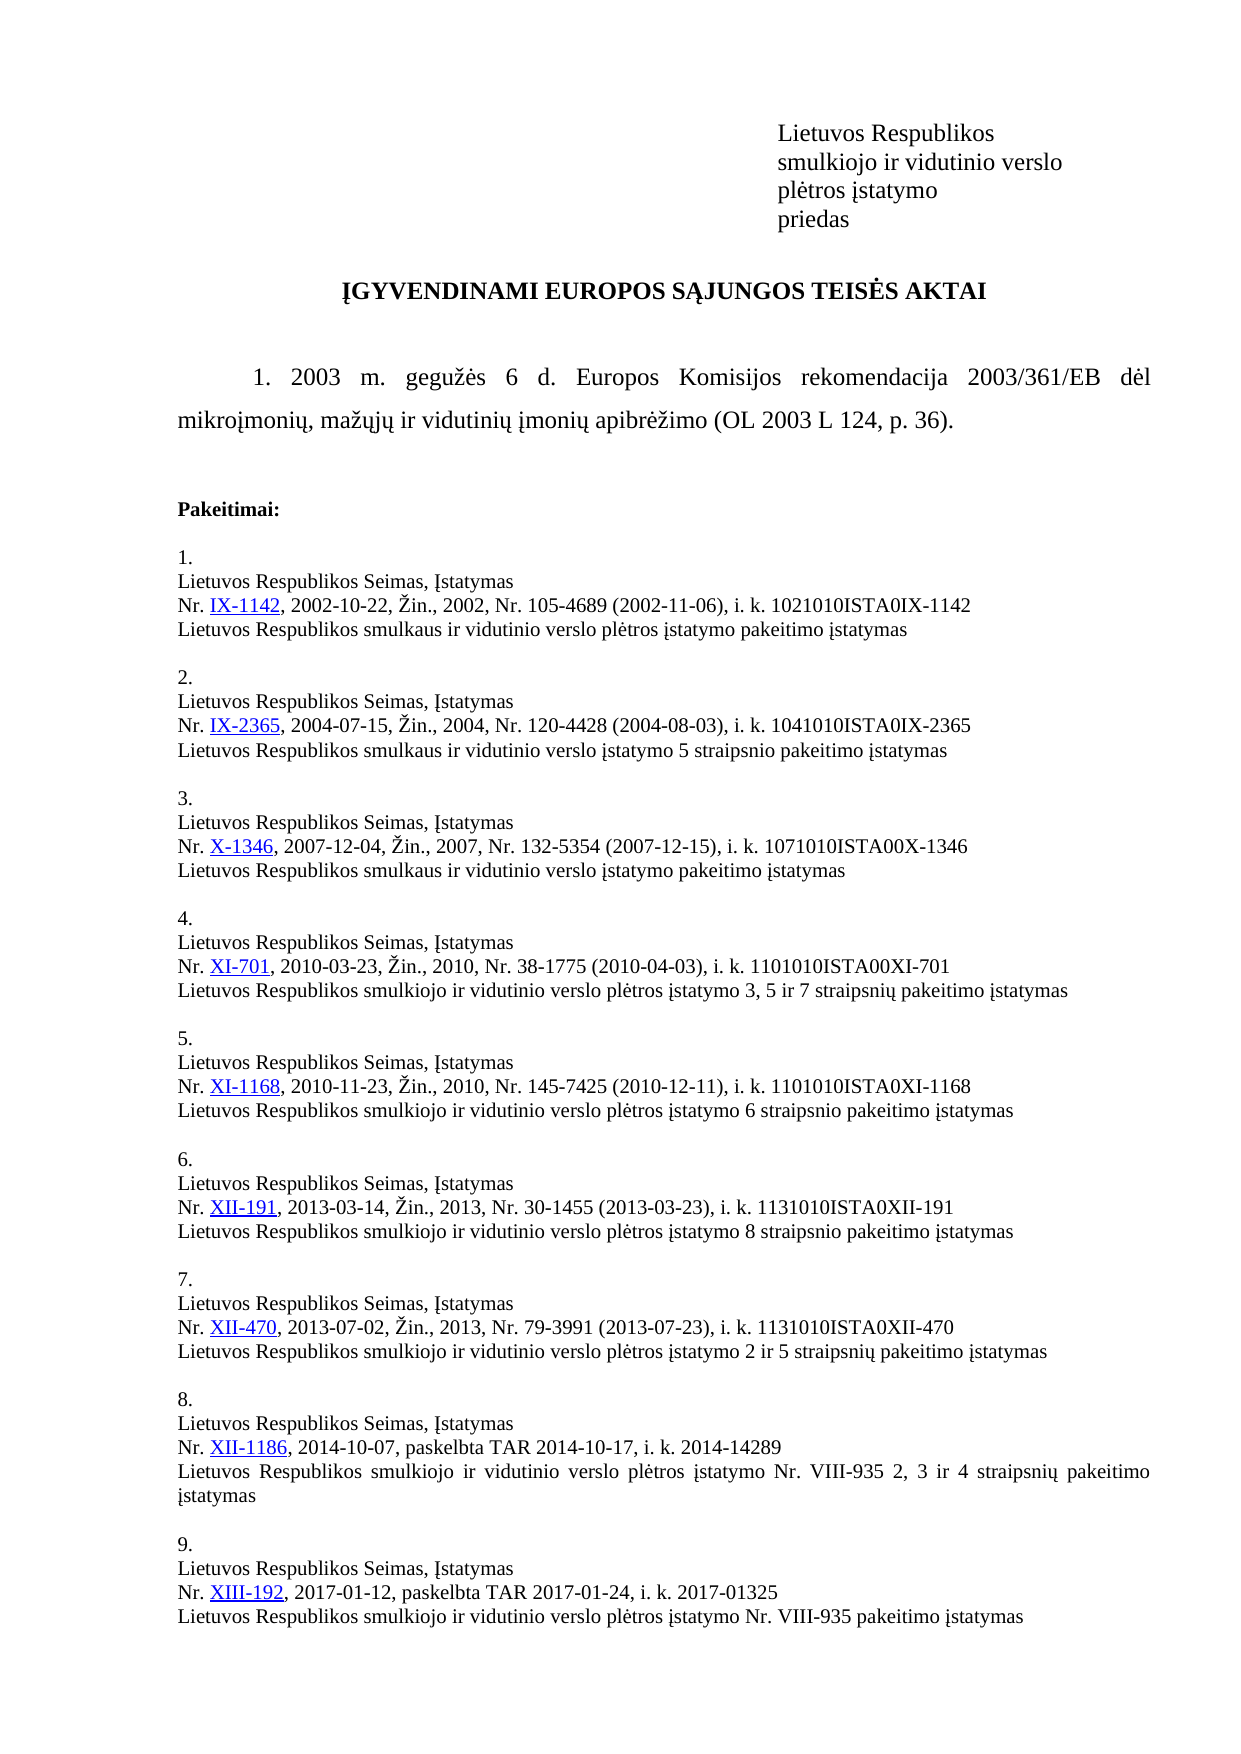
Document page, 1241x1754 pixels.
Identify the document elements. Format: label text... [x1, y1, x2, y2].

text Pakeitimai: [177, 497, 1152, 521]
text Lietuvos Respublikos smulkaus ir vidutinio verslo įstatymo pakeitimo įstatymas [177, 858, 1152, 882]
text Lietuvos Respublikos Seimas, Įstatymas [177, 1556, 1152, 1580]
text 7. [177, 1267, 1152, 1291]
text Lietuvos Respublikos smulkiojo ir vidutinio verslo plėtros įstatymo 2 ir 5 straipsnių pakeitimo įstatymas [177, 1339, 1152, 1363]
text Nr. XIII-192, 2017-01-12, paskelbta TAR 2017-01-24, i. k. 2017-01325 [177, 1580, 1152, 1604]
text ĮGYVENDINAMI EUROPOS SĄJUNGOS TEISĖS AKTAI [177, 276, 1152, 305]
text Lietuvos Respublikos smulkiojo ir vidutinio verslo plėtros įstatymo 8 straipsnio pakeitimo įstatymas [177, 1219, 1152, 1243]
text Nr. XII-470, 2013-07-02, Žin., 2013, Nr. 79-3991 (2013-07-23), i. k. 1131010ISTA0XII-470 [177, 1315, 1152, 1339]
text 2. [177, 665, 1152, 689]
text 6. [177, 1147, 1152, 1171]
text 5. [177, 1026, 1152, 1050]
text Lietuvos Respublikos Seimas, Įstatymas [177, 1411, 1152, 1435]
text Lietuvos Respublikos smulkaus ir vidutinio verslo plėtros įstatymo pakeitimo įstatymas [177, 617, 1152, 641]
text Nr. IX-1142, 2002-10-22, Žin., 2002, Nr. 105-4689 (2002-11-06), i. k. 1021010ISTA0IX-1142 [177, 593, 1152, 617]
text 8. [177, 1387, 1152, 1411]
text Lietuvos Respublikos Seimas, Įstatymas [177, 569, 1152, 593]
text Nr. XII-1186, 2014-10-07, paskelbta TAR 2014-10-17, i. k. 2014-14289 [177, 1435, 1152, 1459]
text Nr. IX-2365, 2004-07-15, Žin., 2004, Nr. 120-4428 (2004-08-03), i. k. 1041010ISTA0IX-2365 [177, 713, 1152, 737]
text 4. [177, 906, 1152, 930]
text 3. [177, 786, 1152, 810]
text 9. [177, 1532, 1152, 1556]
text Nr. XII-191, 2013-03-14, Žin., 2013, Nr. 30-1455 (2013-03-23), i. k. 1131010ISTA0XII-191 [177, 1195, 1152, 1219]
text Lietuvos Respublikos Seimas, Įstatymas [177, 930, 1152, 954]
text priedas [177, 204, 1152, 233]
text Lietuvos Respublikos Seimas, Įstatymas [177, 810, 1152, 834]
text Lietuvos Respublikos smulkiojo ir vidutinio verslo plėtros įstatymo Nr. VIII-935 2, 3 ir 4 straipsnių pakeitimo įstatymas [177, 1459, 1152, 1507]
text 1. [177, 545, 1152, 569]
text Lietuvos Respublikos smulkiojo ir vidutinio verslo plėtros įstatymo Nr. VIII-935 pakeitimo įstatymas [177, 1604, 1152, 1628]
text Lietuvos Respublikos smulkiojo ir vidutinio verslo plėtros įstatymo 6 straipsnio pakeitimo įstatymas [177, 1098, 1152, 1122]
text Lietuvos Respublikos smulkiojo ir vidutinio verslo plėtros įstatymo 3, 5 ir 7 straipsnių pakeitimo įstatymas [177, 978, 1152, 1002]
text Lietuvos Respublikos Seimas, Įstatymas [177, 1291, 1152, 1315]
text 1. 2003 m. gegužės 6 d. Europos Komisijos rekomendacija 2003/361/EB dėl mikroįmonių, mažųjų ir vidutinių įmonių apibrėžimo (OL 2003 L 124, p. 36). [177, 362, 1152, 434]
text Nr. XI-701, 2010-03-23, Žin., 2010, Nr. 38-1775 (2010-04-03), i. k. 1101010ISTA00XI-701 [177, 954, 1152, 978]
text smulkiojo ir vidutinio verslo [177, 147, 1152, 176]
text Lietuvos Respublikos Seimas, Įstatymas [177, 689, 1152, 713]
text Lietuvos Respublikos Seimas, Įstatymas [177, 1050, 1152, 1074]
text plėtros įstatymo [177, 176, 1152, 204]
text Lietuvos Respublikos [177, 118, 1152, 147]
text Lietuvos Respublikos Seimas, Įstatymas [177, 1171, 1152, 1195]
text Nr. XI-1168, 2010-11-23, Žin., 2010, Nr. 145-7425 (2010-12-11), i. k. 1101010ISTA0XI-1168 [177, 1074, 1152, 1098]
text Lietuvos Respublikos smulkaus ir vidutinio verslo įstatymo 5 straipsnio pakeitimo įstatymas [177, 737, 1152, 762]
text Nr. X-1346, 2007-12-04, Žin., 2007, Nr. 132-5354 (2007-12-15), i. k. 1071010ISTA00X-1346 [177, 834, 1152, 858]
